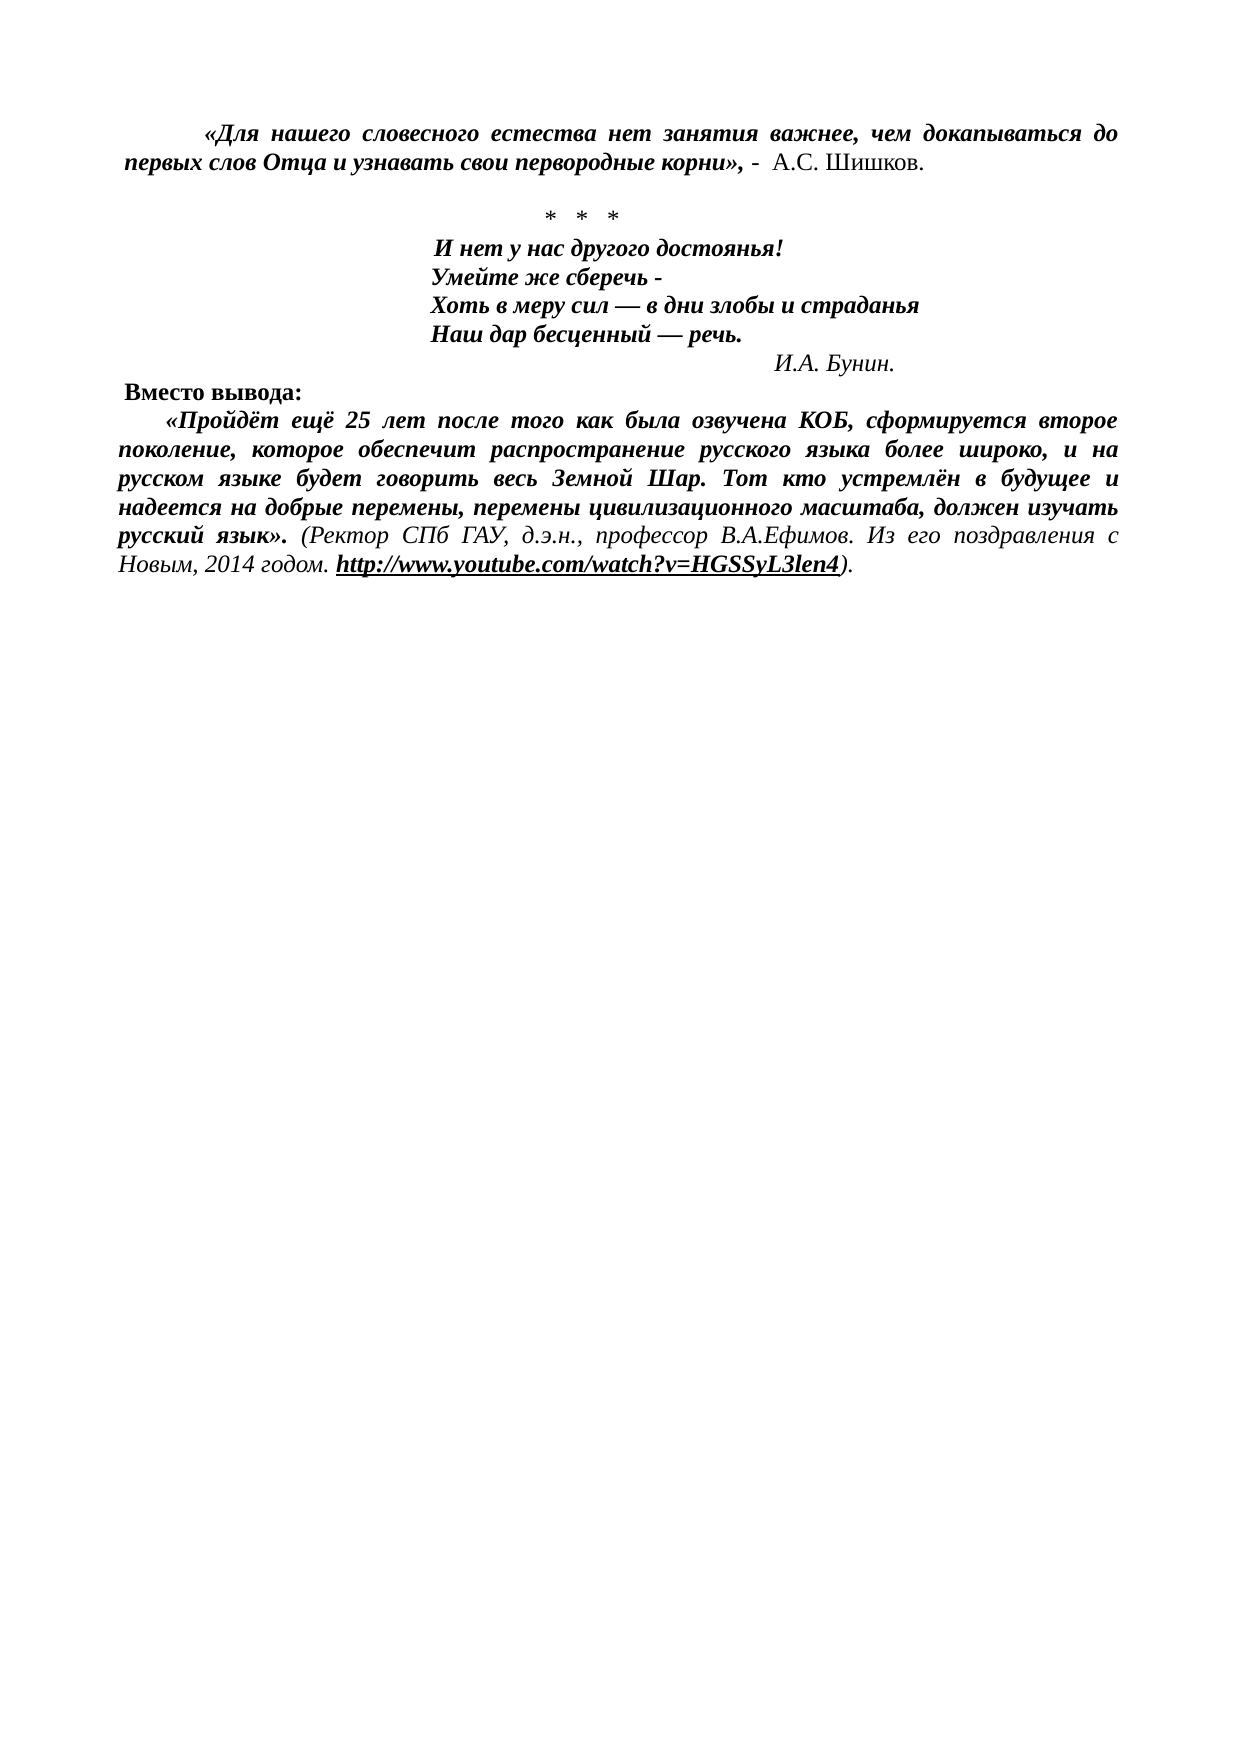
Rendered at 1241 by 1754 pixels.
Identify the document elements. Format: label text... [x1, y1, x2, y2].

list Наш дар бесценный — речь. [124, 319, 1122, 348]
list * * * [156, 204, 1122, 233]
text «Пройдёт ещё 25 лет после того как была озвучена КОБ, сформируется второе поколение, которое обеспечит распространение русского языка более широко, и на русском языке будет говорить весь Земной Шар. Тот кто устремлён в будущее и надеется на добрые перемены, перемены цивилизационного масштаба, должен изучать русский язык». (Ректор СПб ГАУ, д.э.н., профессор В.А.Ефимов. Из его поздравления с Новым, 2014 годом. http://www.youtube.com/watch?v=HGSSyL3len4). [118, 406, 1122, 578]
list И.А. Бунин. [124, 348, 1122, 377]
list И нет у нас другого достоянья! [156, 233, 1122, 262]
list Умейте же сберечь - [124, 262, 1122, 291]
list «Для нашего словесного естества нет занятия важнее, чем докапываться до первых слов Отца и узнавать свои первородные корни», - А.С. Шишков. [124, 118, 1122, 176]
list Вместо вывода: [124, 377, 1122, 406]
list Хоть в меру сил — в дни злобы и страданья [124, 291, 1122, 319]
